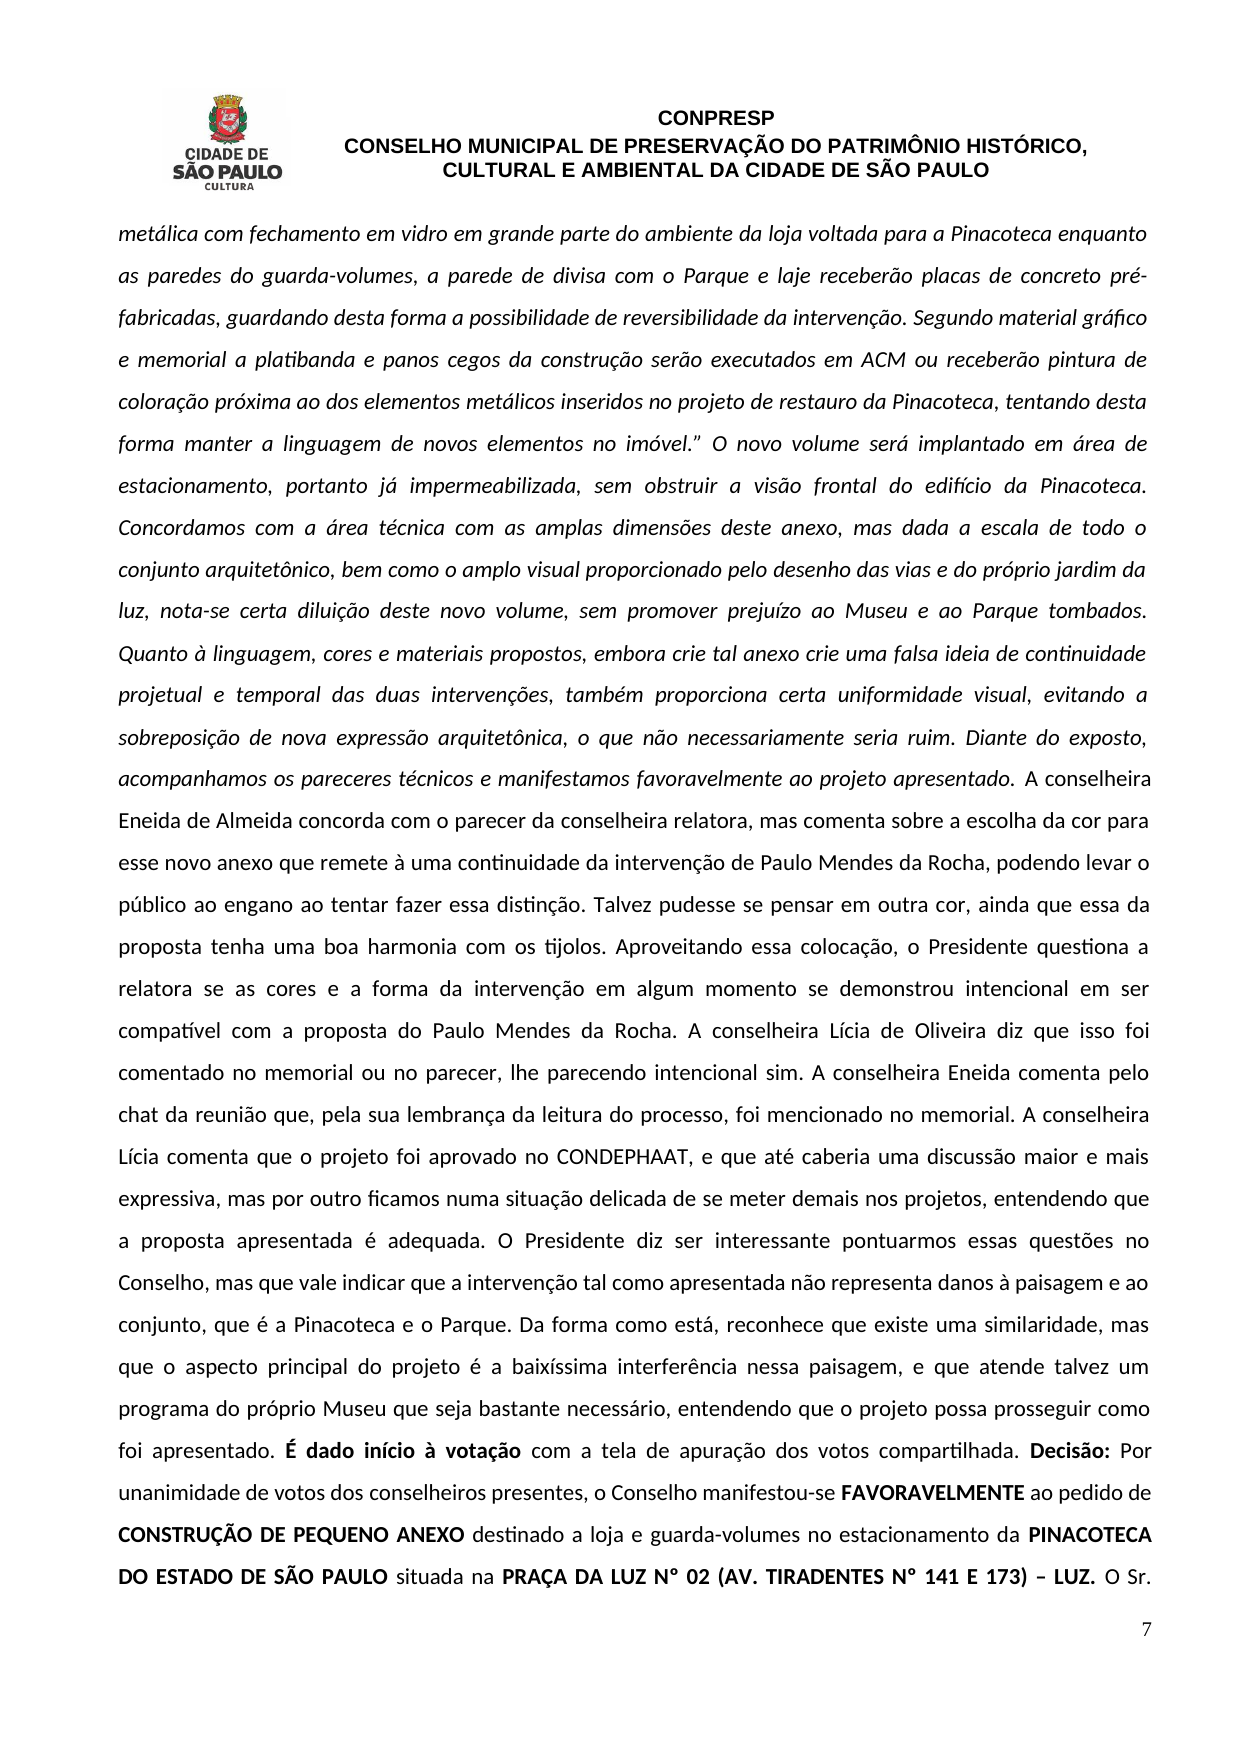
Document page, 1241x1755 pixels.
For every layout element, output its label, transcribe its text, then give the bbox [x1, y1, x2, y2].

text metálica com fechamento em vidro em grande parte do ambiente da loja voltada para a Pinacoteca enquanto as paredes do guarda-volumes, a parede de divisa com o Parque e laje receberão placas de concreto pré-fabricadas, guardando desta forma a possibilidade de reversibilidade da intervenção. Segundo material gráfico e memorial a platibanda e panos cegos da construção serão executados em ACM ou receberão pintura de coloração próxima ao dos elementos metálicos inseridos no projeto de restauro da Pinacoteca, tentando desta forma manter a linguagem de novos elementos no imóvel.” O novo volume será implantado em área de estacionamento, portanto já impermeabilizada, sem obstruir a visão frontal do edifício da Pinacoteca. Concordamos com a área técnica com as amplas dimensões deste anexo, mas dada a escala de todo o conjunto arquitetônico, bem como o amplo visual proporcionado pelo desenho das vias e do próprio jardim da luz, nota-se certa diluição deste novo volume, sem promover prejuízo ao Museu e ao Parque tombados. Quanto à linguagem, cores e materiais propostos, embora crie tal anexo crie uma falsa ideia de continuidade projetual e temporal das duas intervenções, também proporciona certa uniformidade visual, evitando a sobreposição de nova expressão arquitetônica, o que não necessariamente seria ruim. Diante do exposto, acompanhamos os pareceres técnicos e manifestamos favoravelmente ao projeto apresentado. A conselheira Eneida de Almeida concorda com o parecer da conselheira relatora, mas comenta sobre a escolha da cor para esse novo anexo que remete à uma continuidade da intervenção de Paulo Mendes da Rocha, podendo levar o público ao engano ao tentar fazer essa distinção. Talvez pudesse se pensar em outra cor, ainda que essa da proposta tenha uma boa harmonia com os tijolos. Aproveitando essa colocação, o Presidente questiona a relatora se as cores e a forma da intervenção em algum momento se demonstrou intencional em ser compatível com a proposta do Paulo Mendes da Rocha. A conselheira Lícia de Oliveira diz que isso foi comentado no memorial ou no parecer, lhe parecendo intencional sim. A conselheira Eneida comenta pelo chat da reunião que, pela sua lembrança da leitura do processo, foi mencionado no memorial. A conselheira Lícia comenta que o projeto foi aprovado no CONDEPHAAT, e que até caberia uma discussão maior e mais expressiva, mas por outro ficamos numa situação delicada de se meter demais nos projetos, entendendo que a proposta apresentada é adequada. O Presidente diz ser interessante pontuarmos essas questões no Conselho, mas que vale indicar que a intervenção tal como apresentada não representa danos à paisagem e ao conjunto, que é a Pinacoteca e o Parque. Da forma como está, reconhece que existe uma similaridade, mas que o aspecto principal do projeto é a baixíssima interferência nessa paisagem, e que atende talvez um programa do próprio Museu que seja bastante necessário, entendendo que o projeto possa prosseguir como foi apresentado. É dado início à votação com a tela de apuração dos votos compartilhada. Decisão: Por unanimidade de votos dos conselheiros presentes, o Conselho manifestou-se FAVORAVELMENTE ao pedido de CONSTRUÇÃO DE PEQUENO ANEXO destinado a loja e guarda-volumes no estacionamento da PINACOTECA DO ESTADO DE SÃO PAULO situada na PRAÇA DA LUZ Nº 02 (AV. TIRADENTES Nº 141 E 173) – LUZ. O Sr. [118, 219, 1152, 1590]
